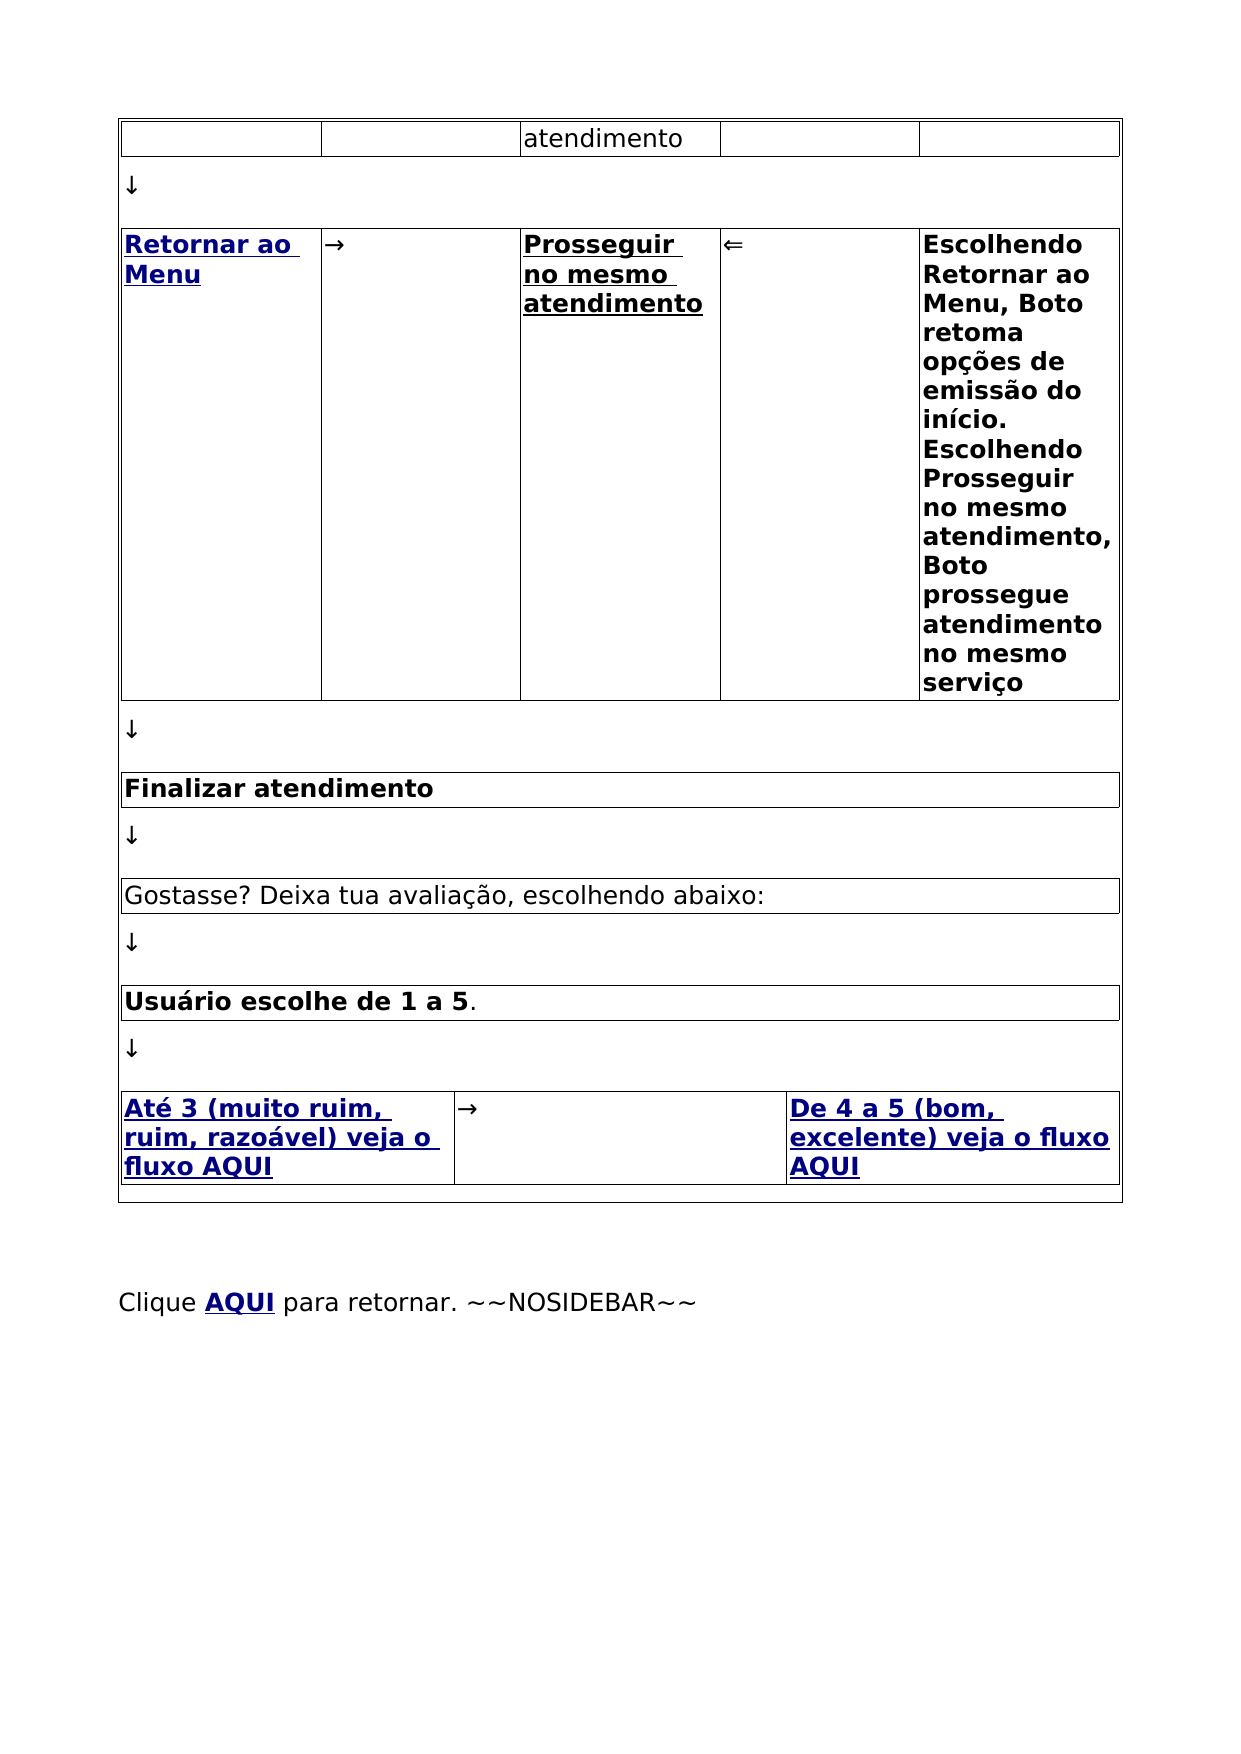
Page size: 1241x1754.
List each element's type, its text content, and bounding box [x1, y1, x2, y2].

table_header → [455, 1092, 786, 1184]
table_header [920, 122, 1119, 156]
table_header [721, 122, 919, 156]
table_header atendimento [521, 122, 720, 156]
table_header Gostasse? Deixa tua avaliação, escolhendo abaixo: [122, 879, 1119, 913]
table_header Escolhendo Retornar ao Menu, Boto retoma opções de emissão do início. Escolhendo Prosseguir no mesmo atendimento, Boto prossegue atendimento no mesmo serviço [920, 229, 1119, 700]
table_header De 4 a 5 (bom, excelente) veja o fluxo AQUI [787, 1092, 1119, 1184]
table_header ⇐ [721, 229, 919, 700]
table_header [322, 122, 520, 156]
table_header [122, 122, 321, 156]
table_header Usuário escolhe de 1 a 5. [122, 986, 1119, 1019]
table_header ↓ ↓ ↓ ↓ ↓ [119, 119, 1122, 1202]
table_header → [322, 229, 520, 700]
table_header Retornar ao Menu [122, 229, 321, 700]
text Clique AQUI para retornar. ~~NOSIDEBAR~~ [118, 1288, 1122, 1346]
table_header Até 3 (muito ruim, ruim, razoável) veja o fluxo AQUI [122, 1092, 454, 1184]
table_header Prosseguir no mesmo atendimento [521, 229, 720, 700]
table_header Finalizar atendimento [122, 773, 1119, 807]
